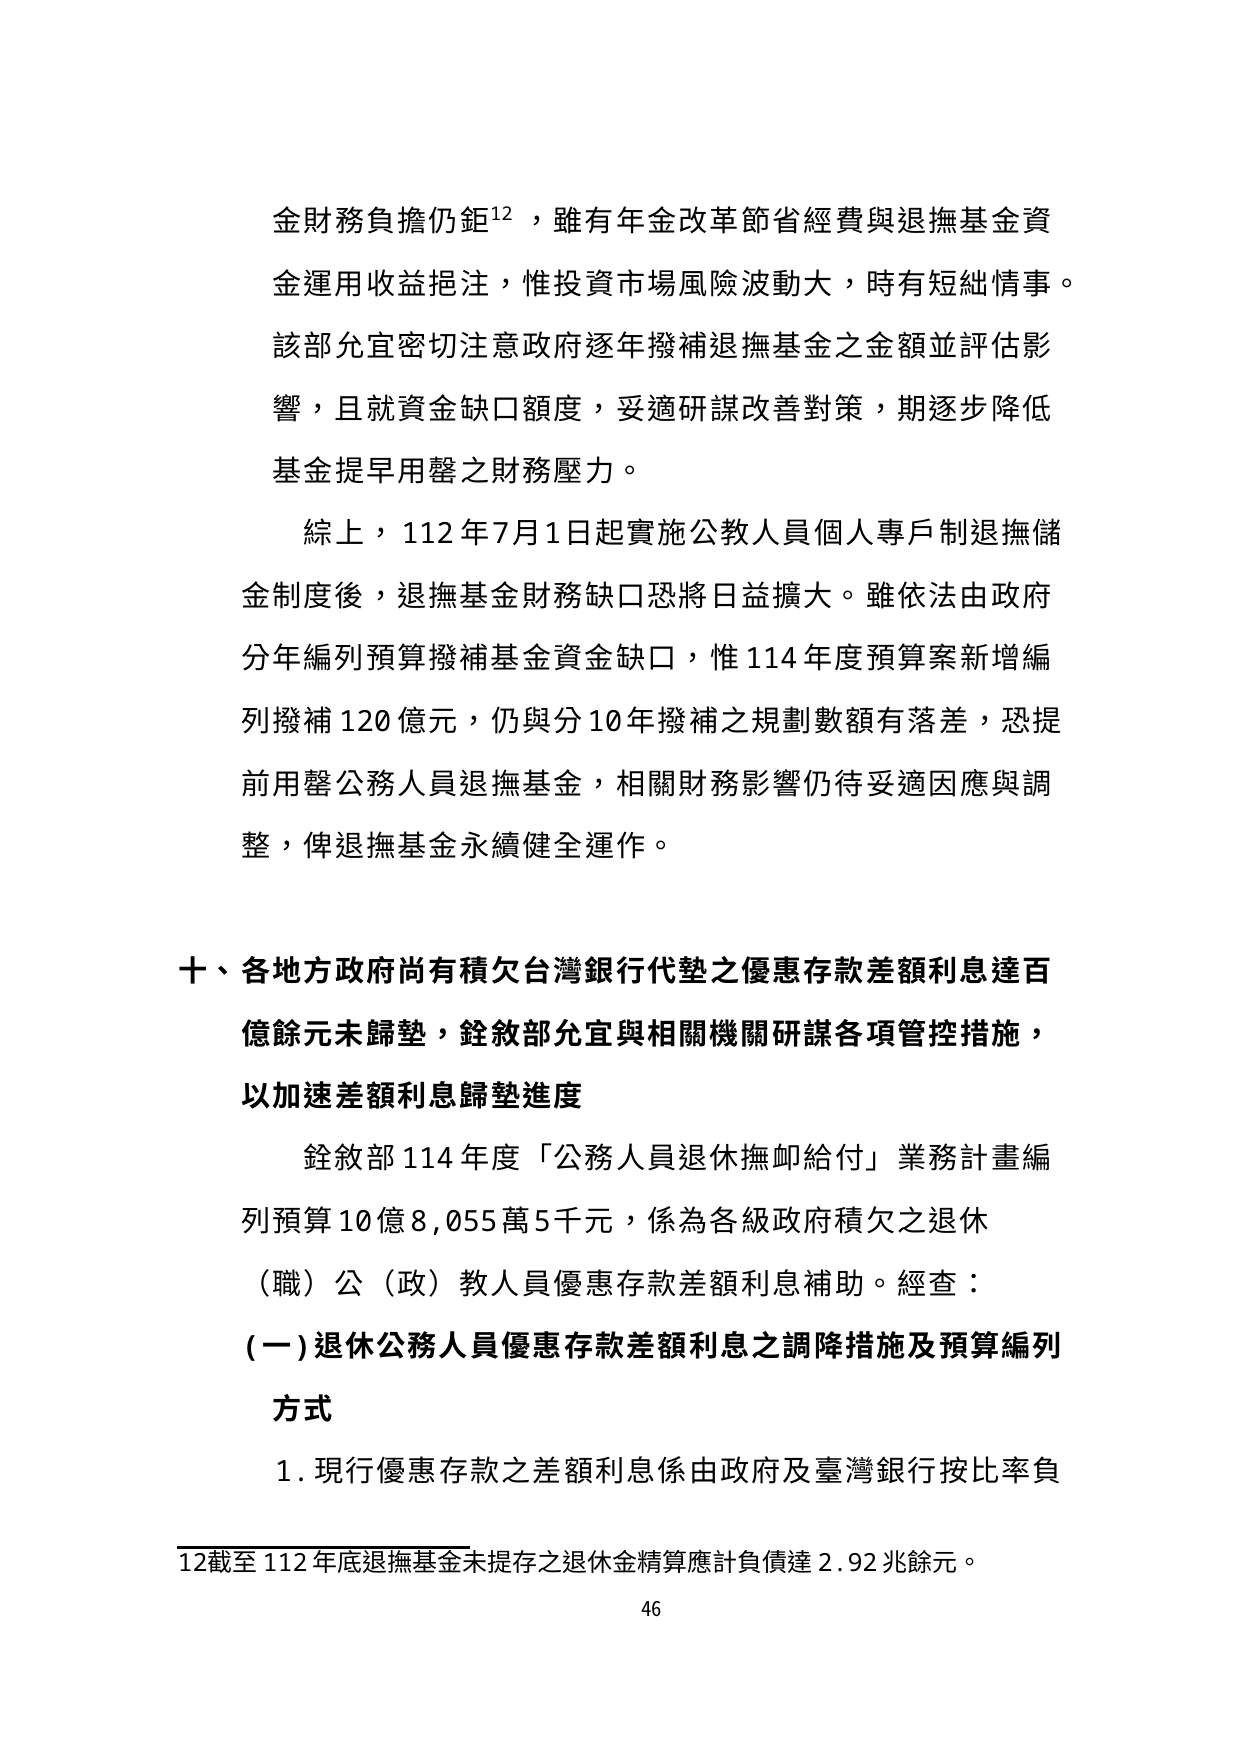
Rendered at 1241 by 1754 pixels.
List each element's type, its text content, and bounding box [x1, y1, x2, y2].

text 截至112年底退撫基金未提存之退休金精算應計負債達2.92兆餘元。 [177, 1548, 1063, 1577]
text 綜上，112年7月1日起實施公教人員個人專戶制退撫儲金制度後，退撫基金財務缺口恐將日益擴大。雖依法由政府分年編列預算撥補基金資金缺口，惟114年度預算案新增編列撥補120億元，仍與分10年撥補之規劃數額有落差，恐提前用罄公務人員退撫基金，相關財務影響仍待妥適因應與調整，俾退撫基金永續健全運作。 [236, 490, 1063, 865]
text 1.現行優惠存款之差額利息係由政府及臺灣銀行按比率負擔，依107年7月1日施行之公務人員退休資遣撫卹法第36條第1項規定，是項優存利息將逐年調降；凡退休公務員支領月退休者金者，其公保一次養老給付之優惠存款利率自110年1月1日起歸0，本金可領回；支領一次退休金者，等於或低於最低保障金額部分之本金仍維持18%，超過最低保障金額部分之本金存款利率則逐年調降，至114年以後為6%（詳表1）。 [266, 1427, 1063, 1490]
text 十、各地方政府尚有積欠台灣銀行代墊之優惠存款差額利息達百億餘元未歸墊，銓敘部允宜與相關機關研謀各項管控措施，以加速差額利息歸墊進度 [177, 927, 1063, 1115]
text (一)退休公務人員優惠存款差額利息之調降措施及預算編列方式 [236, 1302, 1063, 1427]
text 銓敘部114年度「公務人員退休撫卹給付」業務計畫編列預算10億8,055萬5千元，係為各級政府積欠之退休（職）公（政）教人員優惠存款差額利息補助。經查： [236, 1115, 1063, 1302]
text 有關114年度政府應撥補數額，113年8月行政院會決議分20年撥補，故114年度預算案政府預計分別撥補公務人員及教育人員各120億元及74億元，惟與上開分10年撥補之規劃仍有落差，其中公務人員差短74億元(194億元扣除120億元)，倘加計113年度不足額撥補數144億元，則差距更大，爰公務人員退撫基金恐較140年提早用罄，對於落差缺口，該部稱除年金改革節省經費維持全數挹注與政府編列預算補助外，將透過基金投資運用績效提升，以維持退撫基金財務永續經營。鑒於退撫基金財務負擔仍鉅，雖有年金改革節省經費與退撫基金資金運用收益挹注，惟投資市場風險波動大，時有短絀情事。該部允宜密切注意政府逐年撥補退撫基金之金額並評估影響，且就資金缺口額度，妥適研謀改善對策，期逐步降低基金提早用罄之財務壓力。 [266, 177, 1063, 490]
